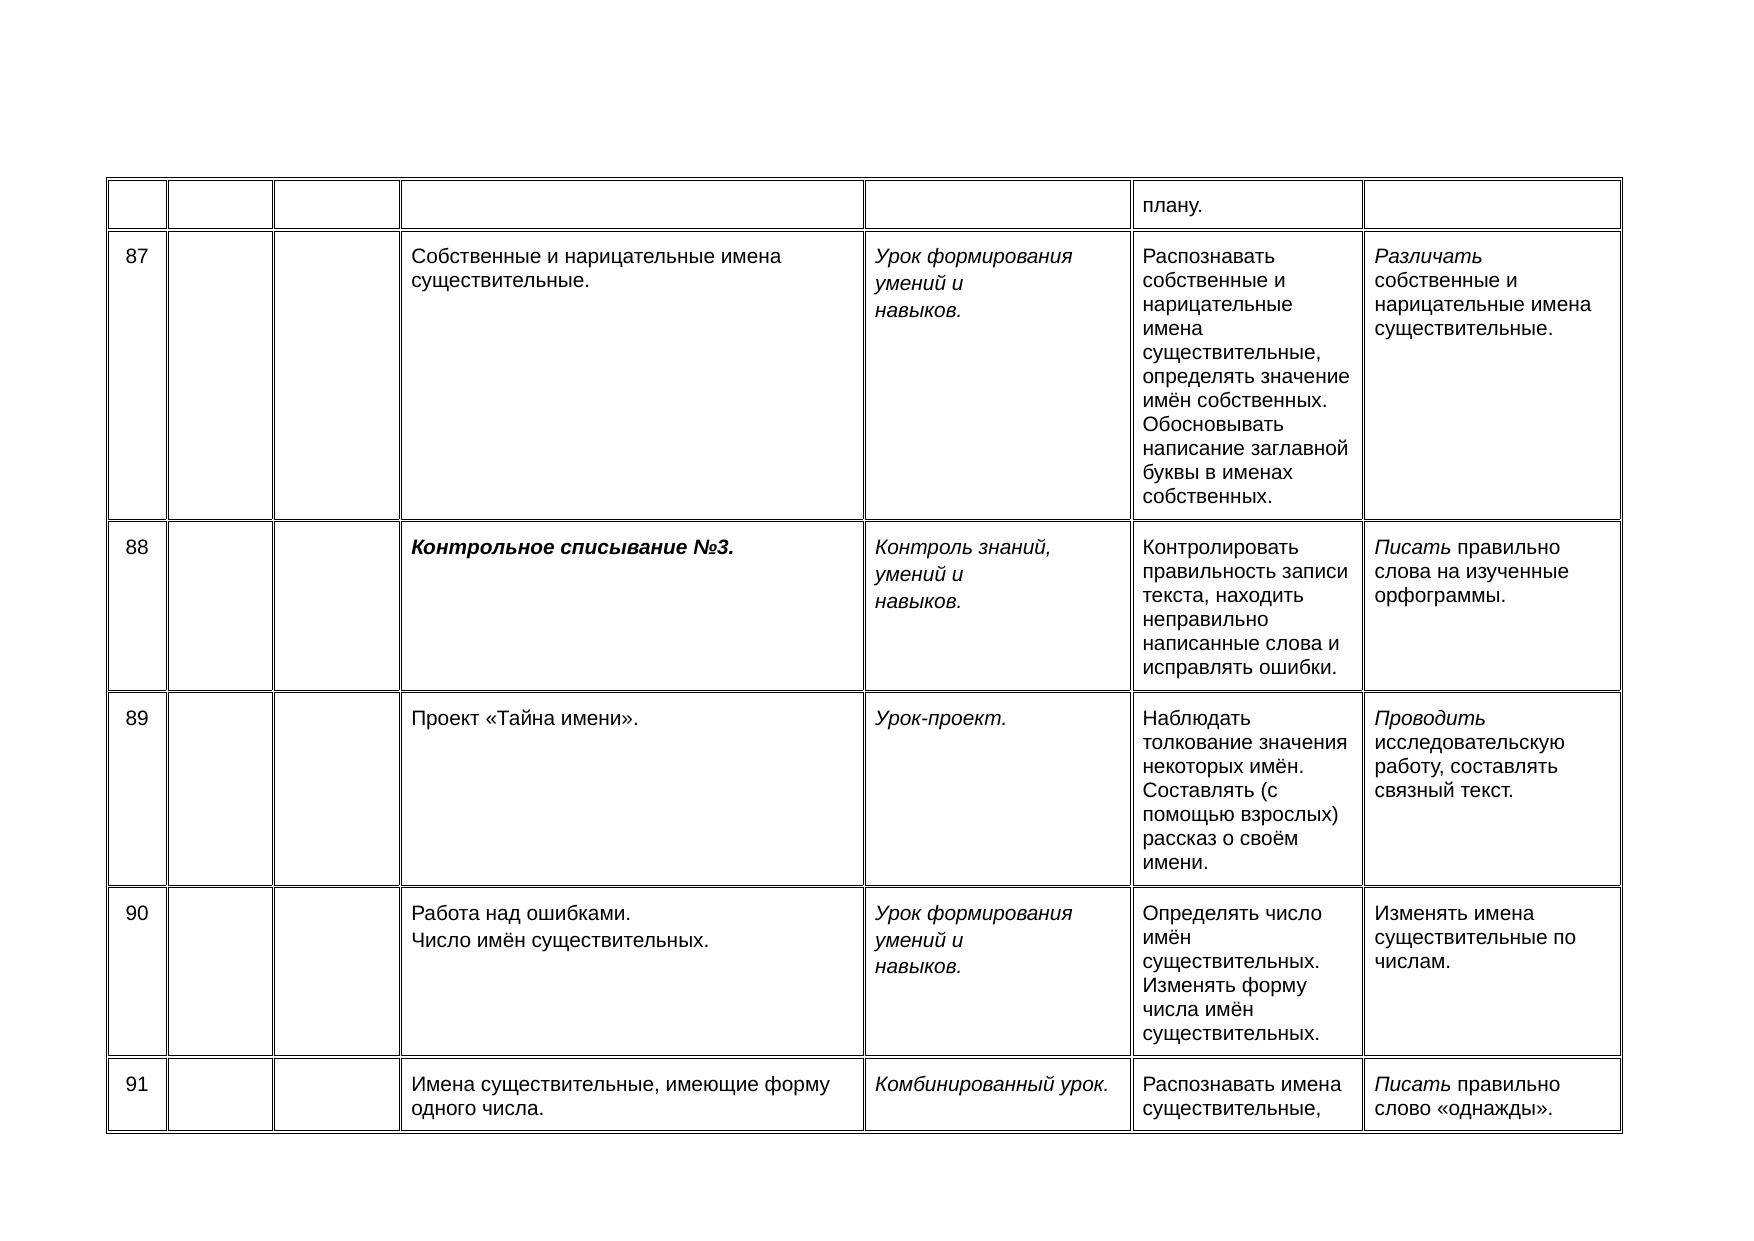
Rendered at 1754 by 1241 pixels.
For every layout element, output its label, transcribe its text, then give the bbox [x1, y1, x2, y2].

table_cell Комбинированный урок. [866, 1059, 1130, 1130]
table_cell Проводить исследовательскую работу, составлять связный текст. [1365, 693, 1620, 884]
table_cell [169, 181, 272, 228]
table_cell Писать правильно слово «однажды». [1365, 1059, 1620, 1130]
table_cell [275, 693, 399, 884]
table_cell 91 [109, 1059, 166, 1130]
table_cell Изменять имена существительные по числам. [1365, 888, 1620, 1055]
table_cell Контролировать правильность записи текста, находить неправильно написанные слова и исправлять ошибки. [1134, 522, 1362, 690]
table_cell [402, 181, 863, 228]
table_cell Писать правильно слова на изученные орфограммы. [1365, 522, 1620, 690]
table_cell Проект «Тайна имени». [402, 693, 863, 884]
table_cell [169, 888, 272, 1055]
table_cell Работа над ошибками. Число имён существительных. [402, 888, 863, 1055]
table_cell [275, 232, 399, 519]
table_cell [275, 1059, 399, 1130]
table_cell [275, 522, 399, 690]
table_cell 89 [109, 693, 166, 884]
table_cell Урок-проект. [866, 693, 1130, 884]
table_cell плану. [1134, 181, 1362, 228]
table_cell 87 [109, 232, 166, 519]
table_cell 88 [109, 522, 166, 690]
table_cell [1365, 181, 1620, 228]
table_cell [275, 888, 399, 1055]
table_cell Определять число имён существительных. Изменять форму числа имён существительных. [1134, 888, 1362, 1055]
table_cell Урок формирования умений и навыков. [866, 888, 1130, 1055]
table_cell Распознавать имена существительные, [1134, 1059, 1362, 1130]
table_cell Различать собственные и нарицательные имена существительные. [1365, 232, 1620, 519]
table_cell [169, 1059, 272, 1130]
table_cell Наблюдать толкование значения некоторых имён. Составлять (с помощью взрослых) рассказ о своём имени. [1134, 693, 1362, 884]
table_cell Собственные и нарицательные имена существительные. [402, 232, 863, 519]
table_cell [275, 181, 399, 228]
table_cell Контроль знаний, умений и навыков. [866, 522, 1130, 690]
table_cell Урок формирования умений и навыков. [866, 232, 1130, 519]
table_cell Контрольное списывание №3. [402, 522, 863, 690]
table_cell [109, 181, 166, 228]
table_cell 90 [109, 888, 166, 1055]
table_cell [169, 693, 272, 884]
table_cell [866, 181, 1130, 228]
table_cell [169, 522, 272, 690]
table_cell [169, 232, 272, 519]
table_cell Распознавать собственные и нарицательные имена существительные, определять значение имён собственных. Обосновывать написание заглавной буквы в именах собственных. [1134, 232, 1362, 519]
table_cell Имена существительные, имеющие форму одного числа. [402, 1059, 863, 1130]
